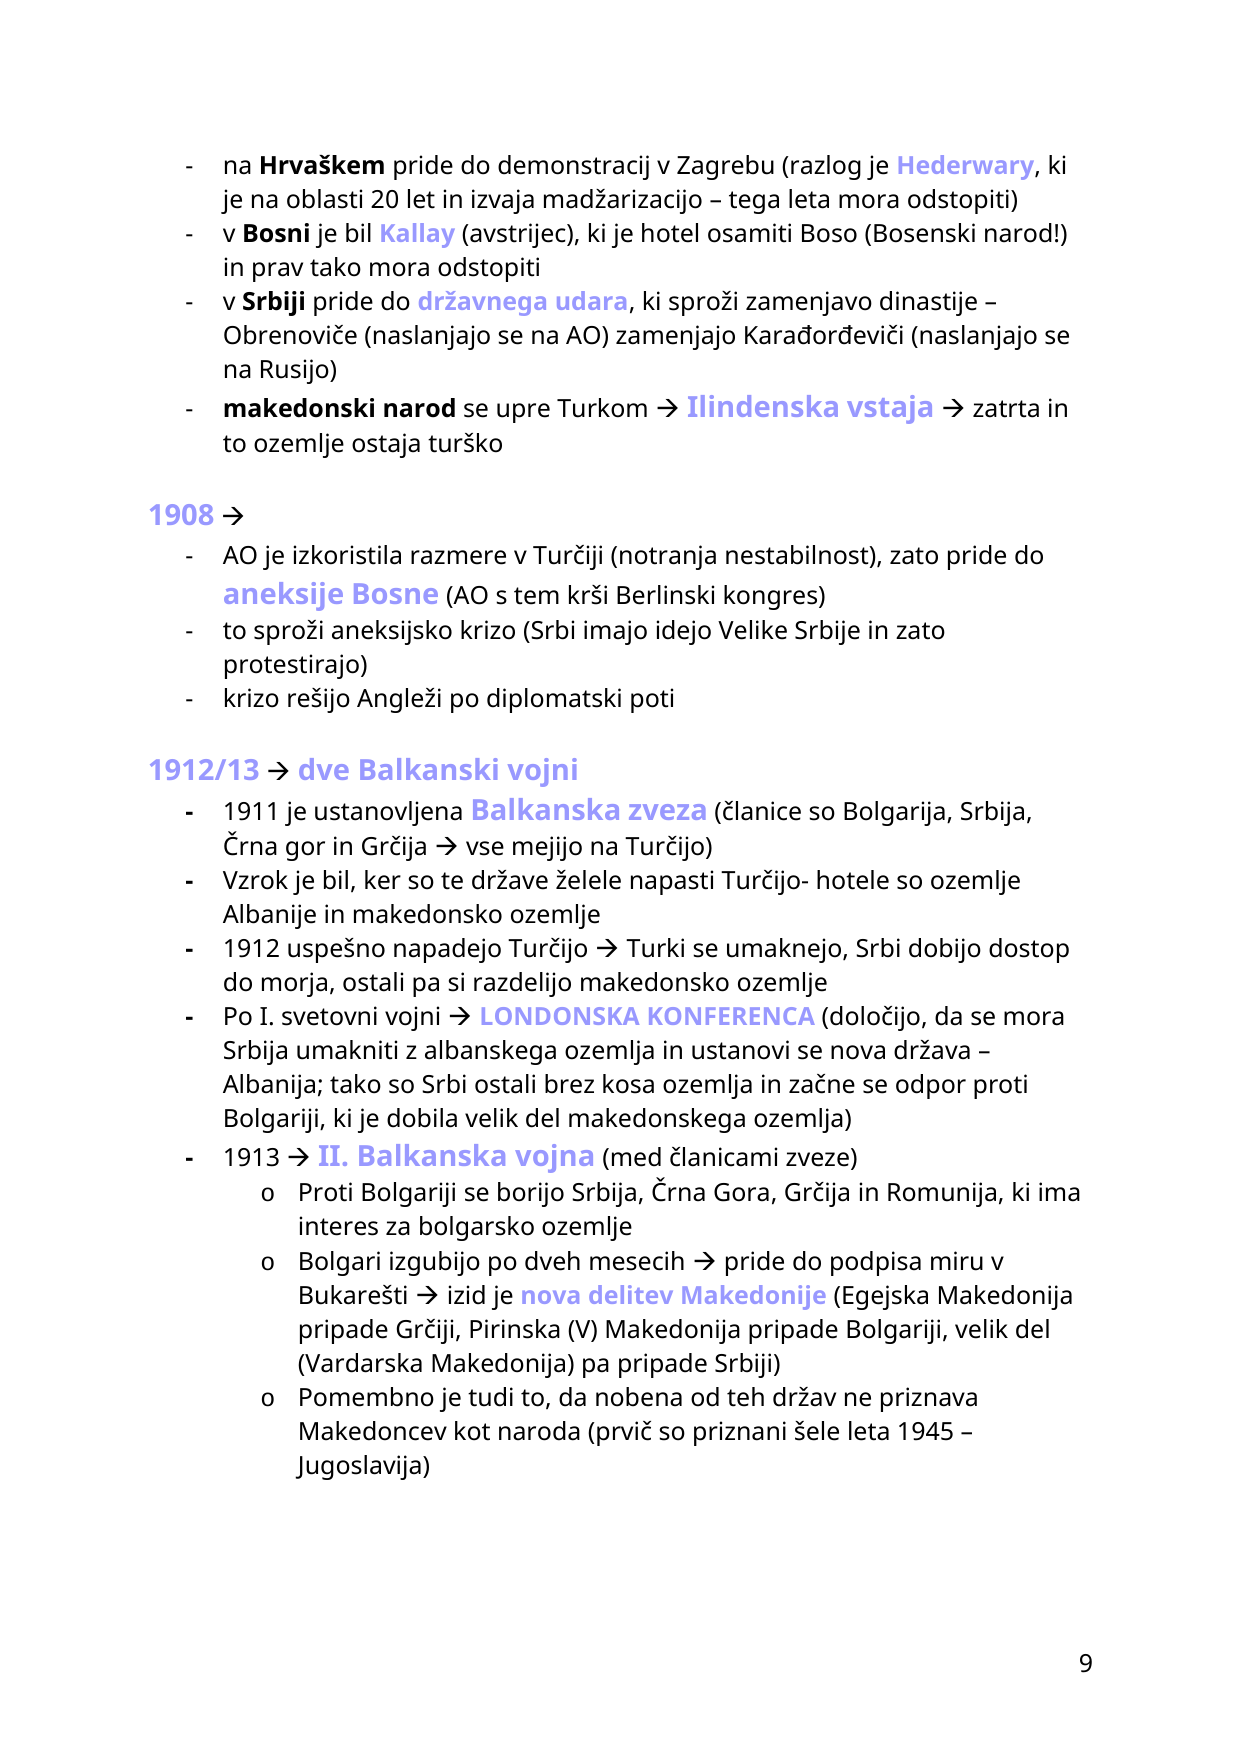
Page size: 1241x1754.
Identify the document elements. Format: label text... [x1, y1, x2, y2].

list 1912 uspešno napadejo Turčijo  Turki se umaknejo, Srbi dobijo dostop do morja, ostali pa si razdelijo makedonsko ozemlje [185, 931, 1093, 999]
list AO je izkoristila razmere v Turčiji (notranja nestabilnost), zato pride do aneksije Bosne (AO s tem krši Berlinski kongres) [185, 533, 1093, 613]
list na Hrvaškem pride do demonstracij v Zagrebu (razlog je Hederwary, ki je na oblasti 20 let in izvaja madžarizacijo – tega leta mora odstopiti) [185, 148, 1093, 216]
list 1911 je ustanovljena Balkanska zveza (članice so Bolgarija, Srbija, Črna gor in Grčija  vse mejijo na Turčijo) [185, 789, 1093, 863]
list 1913  II. Balkanska vojna (med članicami zveze) [185, 1135, 1093, 1175]
text 1908  [148, 494, 1093, 533]
list Pomembno je tudi to, da nobena od teh držav ne priznava Makedoncev kot naroda (prvič so priznani šele leta 1945 – Jugoslavija) [260, 1379, 1093, 1482]
list v Bosni je bil Kallay (avstrijec), ki je hotel osamiti Boso (Bosenski narod!) in prav tako mora odstopiti [185, 216, 1093, 284]
text 1912/13  dve Balkanski vojni [148, 749, 1093, 789]
list v Srbiji pride do državnega udara, ki sproži zamenjavo dinastije – Obrenoviče (naslanjajo se na AO) zamenjajo Karađorđeviči (naslanjajo se na Rusijo) [185, 284, 1093, 386]
list krizo rešijo Angleži po diplomatski poti [185, 681, 1093, 715]
list to sproži aneksijsko krizo (Srbi imajo idejo Velike Srbije in zato protestirajo) [185, 613, 1093, 681]
list makedonski narod se upre Turkom  Ilindenska vstaja  zatrta in to ozemlje ostaja turško [185, 386, 1093, 460]
list Proti Bolgariji se borijo Srbija, Črna Gora, Grčija in Romunija, ki ima interes za bolgarsko ozemlje [260, 1175, 1093, 1243]
list Vzrok je bil, ker so te države želele napasti Turčijo- hotele so ozemlje Albanije in makedonsko ozemlje [185, 863, 1093, 931]
list Bolgari izgubijo po dveh mesecih  pride do podpisa miru v Bukarešti  izid je nova delitev Makedonije (Egejska Makedonija pripade Grčiji, Pirinska (V) Makedonija pripade Bolgariji, velik del (Vardarska Makedonija) pa pripade Srbiji) [260, 1243, 1093, 1379]
list Po I. svetovni vojni  LONDONSKA KONFERENCA (določijo, da se mora Srbija umakniti z albanskega ozemlja in ustanovi se nova država – Albanija; tako so Srbi ostali brez kosa ozemlja in začne se odpor proti Bolgariji, ki je dobila velik del makedonskega ozemlja) [185, 999, 1093, 1135]
